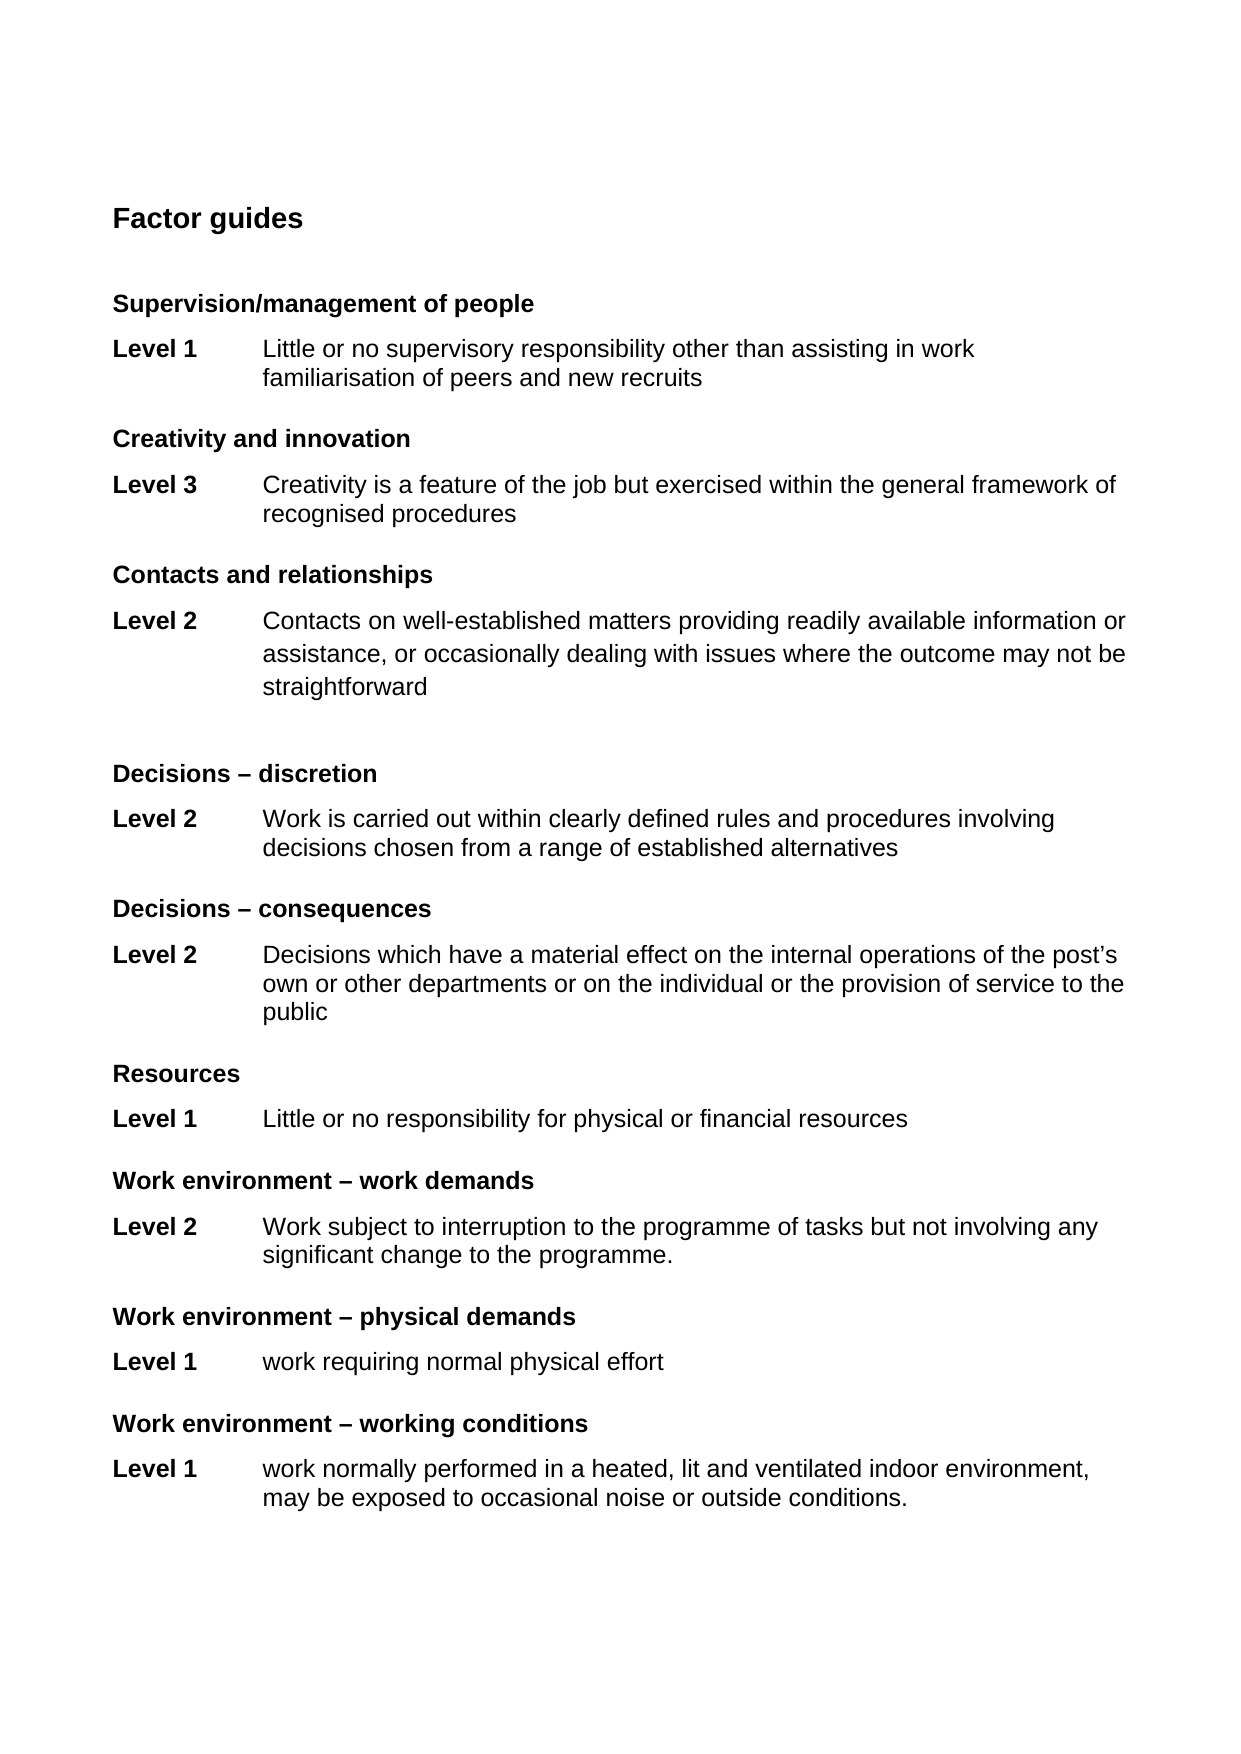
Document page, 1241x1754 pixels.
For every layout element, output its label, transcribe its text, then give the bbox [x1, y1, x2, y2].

subtitle Decisions – consequences [112, 894, 1128, 923]
text Level 2 Work subject to interruption to the programme of tasks but not involving any significant change to the programme. [112, 1211, 1128, 1269]
text Level 1 work normally performed in a heated, lit and ventilated indoor environment, may be exposed to occasional noise or outside conditions. [112, 1454, 1128, 1512]
subtitle Creativity and innovation [112, 424, 1128, 453]
text Level 2 Decisions which have a material effect on the internal operations of the post’s own or other departments or on the individual or the provision of service to the public [112, 940, 1128, 1026]
text Level 1 Little or no responsibility for physical or financial resources [112, 1104, 1128, 1133]
subtitle Factor guides [112, 201, 1128, 234]
text Level 2 Contacts on well-established matters providing readily available information or assistance, or occasionally dealing with issues where the outcome may not be straightforward [112, 606, 1128, 701]
subtitle Resources [112, 1059, 1128, 1088]
subtitle Work environment – work demands [112, 1166, 1128, 1195]
text Level 2 Work is carried out within clearly defined rules and procedures involving decisions chosen from a range of established alternatives [112, 804, 1128, 861]
text Level 1 work requiring normal physical effort [112, 1347, 1128, 1376]
text Level 3 Creativity is a feature of the job but exercised within the general framework of recognised procedures [112, 470, 1128, 527]
subtitle Work environment – physical demands [112, 1302, 1128, 1331]
subtitle Supervision/management of people [112, 289, 1128, 317]
text Level 1 Little or no supervisory responsibility other than assisting in work familiarisation of peers and new recruits [112, 334, 1128, 392]
subtitle Decisions – discretion [112, 758, 1128, 787]
subtitle Work environment – working conditions [112, 1409, 1128, 1438]
subtitle Contacts and relationships [112, 560, 1128, 589]
